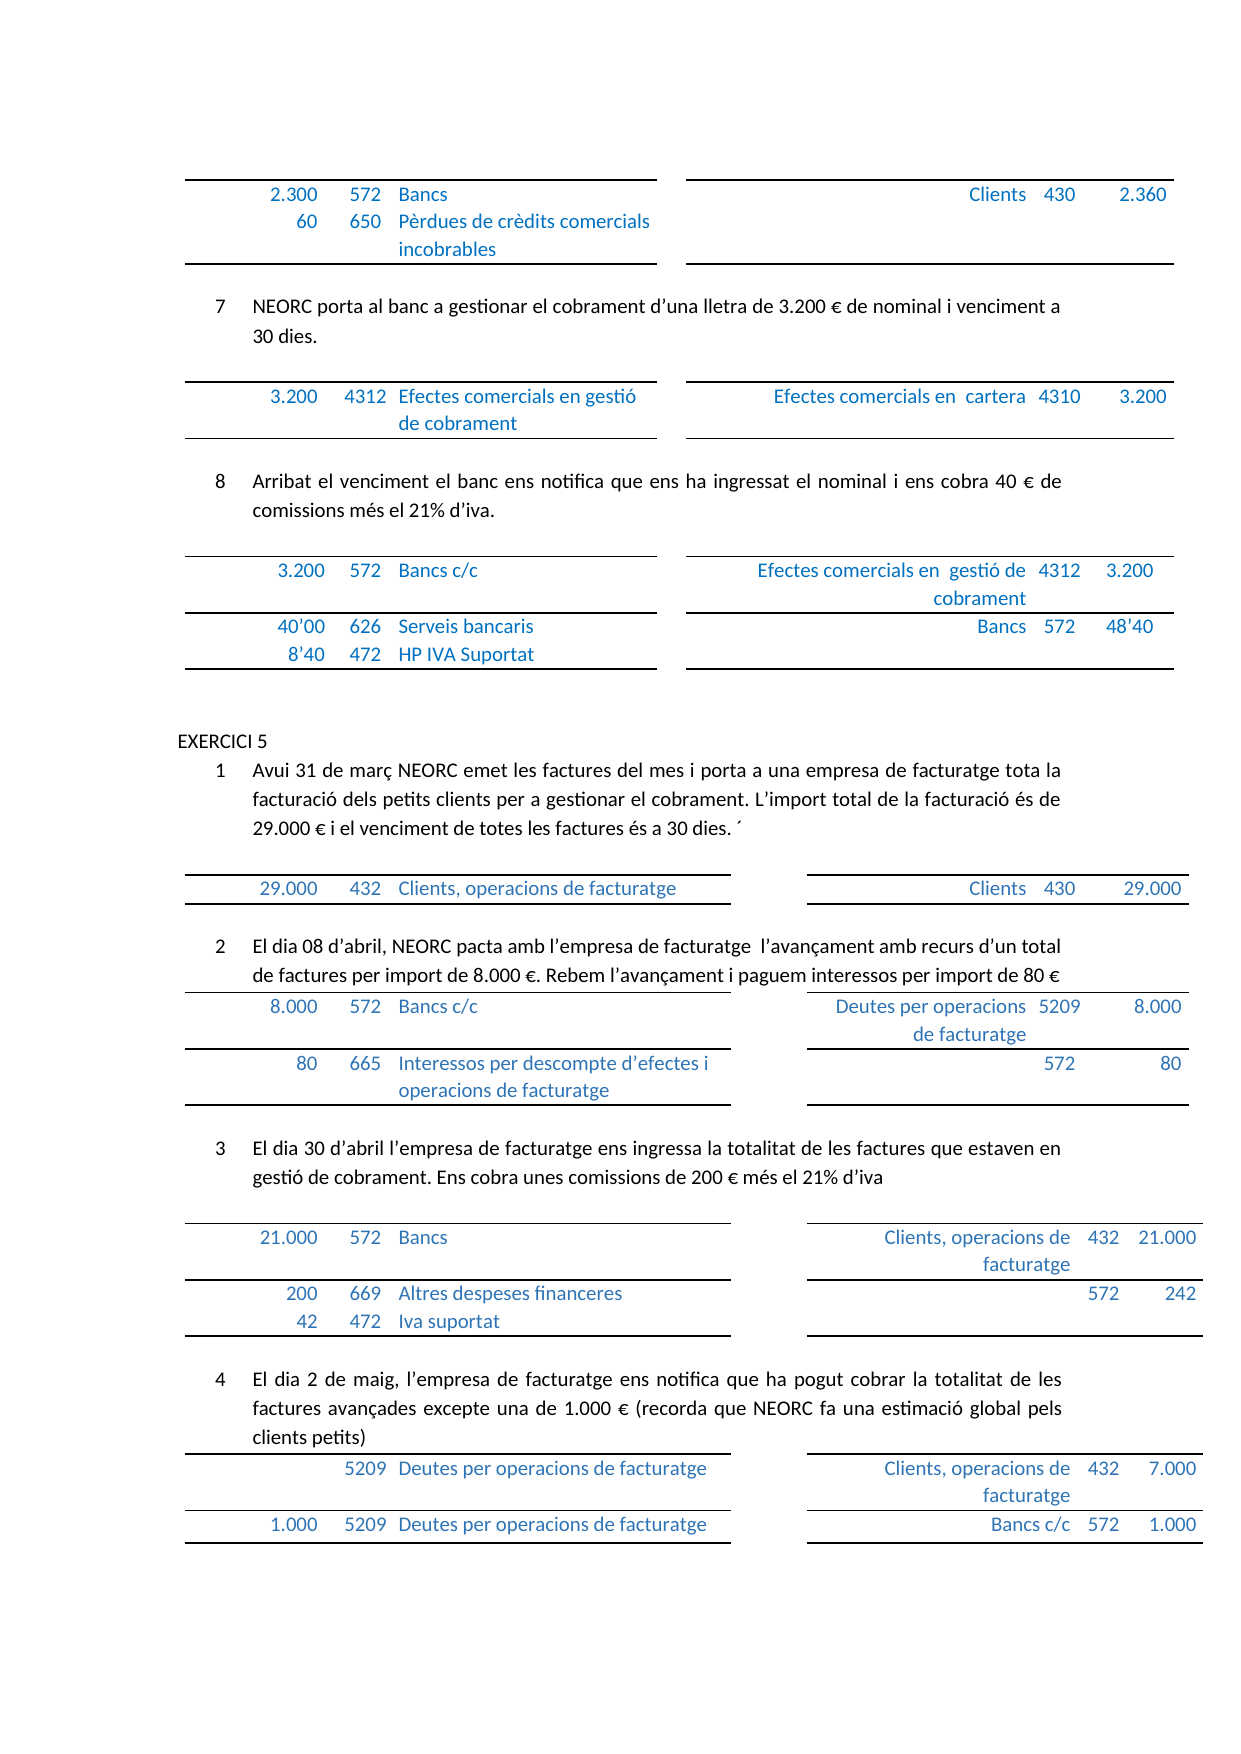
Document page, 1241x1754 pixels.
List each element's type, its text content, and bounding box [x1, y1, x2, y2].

table_cell 572 [1070, 1511, 1129, 1542]
table_cell 48’40 [1085, 614, 1174, 668]
table_header Efectes comercials en gestió de cobrament [686, 557, 1026, 612]
table_header [731, 874, 807, 903]
table_cell [185, 614, 243, 668]
table_header 7.000 [1129, 1455, 1203, 1509]
table_header Deutes per operacions de facturatge [807, 993, 1026, 1048]
table_header 572 [332, 993, 391, 1048]
table_header 4310 [1026, 383, 1085, 437]
table_cell [807, 1281, 1070, 1335]
table_cell Bancs c/c [807, 1511, 1070, 1542]
table_cell 572 [1026, 1050, 1085, 1104]
table_cell 242 [1129, 1281, 1203, 1335]
table_header [185, 383, 243, 437]
table_cell 80 [1085, 1050, 1188, 1104]
table_header 572 [332, 1224, 391, 1279]
table_header 2.300 60 [244, 181, 332, 263]
table_header 29.000 [244, 876, 332, 903]
table_header [731, 1223, 807, 1279]
table_header Bancs c/c [391, 993, 731, 1048]
table_header [185, 876, 243, 903]
table_cell 1.000 [1129, 1511, 1203, 1542]
table_header 3.200 [1085, 383, 1174, 437]
table_cell Interessos per descompte d’efectes i operacions de facturatge [391, 1050, 731, 1104]
table_cell [657, 612, 686, 668]
table_header Efectes comercials en gestió de cobrament [391, 383, 657, 437]
list NEORC porta al banc a gestionar el cobrament d’una lletra de 3.200 € de nominal i venciment a 30 dies. [215, 294, 1063, 348]
table_header 8.000 [244, 993, 332, 1048]
table_cell Deutes per operacions de facturatge [391, 1511, 731, 1542]
table_cell 40’00 8’40 [244, 614, 332, 668]
table_header 3.200 [244, 383, 332, 437]
table_cell 200 42 [244, 1281, 332, 1335]
table_header 21.000 [1129, 1224, 1203, 1279]
table_cell 669 472 [332, 1281, 391, 1335]
table_header Efectes comercials en cartera [686, 383, 1026, 437]
table_header 3.200 [244, 557, 332, 612]
table_cell Serveis bancaris HP IVA Suportat [391, 614, 657, 668]
table_header 777799900000 [244, 1455, 332, 1509]
table_cell Bancs [686, 614, 1026, 668]
table_header 21.000 [244, 1224, 332, 1279]
table_cell 665 [332, 1050, 391, 1104]
table_header 572 [332, 557, 391, 612]
table_header [657, 381, 686, 437]
table_header [185, 1224, 243, 1279]
table_header [185, 993, 243, 1048]
table_header [731, 1453, 807, 1509]
table_header 5209 [332, 1455, 391, 1509]
table_header 430 [1026, 181, 1085, 263]
table_header [657, 179, 686, 263]
table_header 4312 [332, 383, 391, 437]
table_cell 572 [1070, 1281, 1129, 1335]
table_header Bancs c/c [391, 557, 657, 612]
table_cell 1.000 [244, 1511, 332, 1542]
table_cell [731, 1279, 807, 1335]
table_cell [807, 1050, 1026, 1104]
table_header 430 [1026, 876, 1085, 903]
table_header 5209 [1026, 993, 1085, 1048]
text EXERCICI 5 [177, 728, 1063, 753]
table_cell 626 472 [332, 614, 391, 668]
table_header Bancs Pèrdues de crèdits comercials incobrables [391, 181, 657, 263]
table_header 8.000 [1085, 993, 1188, 1048]
table_header 4312 [1026, 557, 1085, 612]
table_header Deutes per operacions de facturatge [391, 1455, 731, 1509]
table_header Clients, operacions de facturatge [807, 1455, 1070, 1509]
table_header Clients, operacions de facturatge [807, 1224, 1070, 1279]
table_header 432 [1070, 1224, 1129, 1279]
table_header 572 650 [332, 181, 391, 263]
list El dia 08 d’abril, NEORC pacta amb l’empresa de facturatge l’avançament amb recurs d’un total de factures per import de 8.000 €. Rebem l’avançament i paguem interessos per import de 80 € [215, 933, 1063, 988]
table_header Clients [686, 181, 1026, 263]
table_header Clients [807, 876, 1026, 903]
list Avui 31 de març NEORC emet les factures del mes i porta a una empresa de facturatge tota la facturació dels petits clients per a gestionar el cobrament. L’import total de la facturació és de 29.000 € i el venciment de totes les factures és a 30 dies. ´ [215, 757, 1063, 841]
list Arribat el venciment el banc ens notifica que ens ha ingressat el nominal i ens cobra 40 € de comissions més el 21% d’iva. [215, 468, 1063, 523]
table_cell 572 [1026, 614, 1085, 668]
table_header [185, 557, 243, 612]
table_header [185, 181, 243, 263]
table_header 432 [332, 876, 391, 903]
table_header Clients, operacions de facturatge [391, 876, 731, 903]
table_header [731, 992, 807, 1048]
list El dia 30 d’abril l’empresa de facturatge ens ingressa la totalitat de les factures que estaven en gestió de cobrament. Ens cobra unes comissions de 200 € més el 21% d’iva [215, 1135, 1063, 1190]
table_cell 80 [244, 1050, 332, 1104]
table_cell Altres despeses financeres Iva suportat [391, 1281, 731, 1335]
table_cell [731, 1048, 807, 1104]
table_header 2.360 [1085, 181, 1174, 263]
table_cell 5209 [332, 1511, 391, 1542]
table_header 432 [1070, 1455, 1129, 1509]
table_cell [185, 1281, 243, 1335]
list El dia 2 de maig, l’empresa de facturatge ens notifica que ha pogut cobrar la totalitat de les factures avançades excepte una de 1.000 € (recorda que NEORC fa una estimació global pels clients petits) [215, 1366, 1063, 1449]
table_cell [185, 1050, 243, 1104]
table_header [185, 1455, 243, 1509]
table_cell [185, 1511, 243, 1542]
table_cell [731, 1510, 807, 1542]
table_header [657, 556, 686, 612]
table_header 3.200 [1085, 557, 1174, 612]
table_header Bancs [391, 1224, 731, 1279]
table_header 29.000 [1085, 876, 1188, 903]
